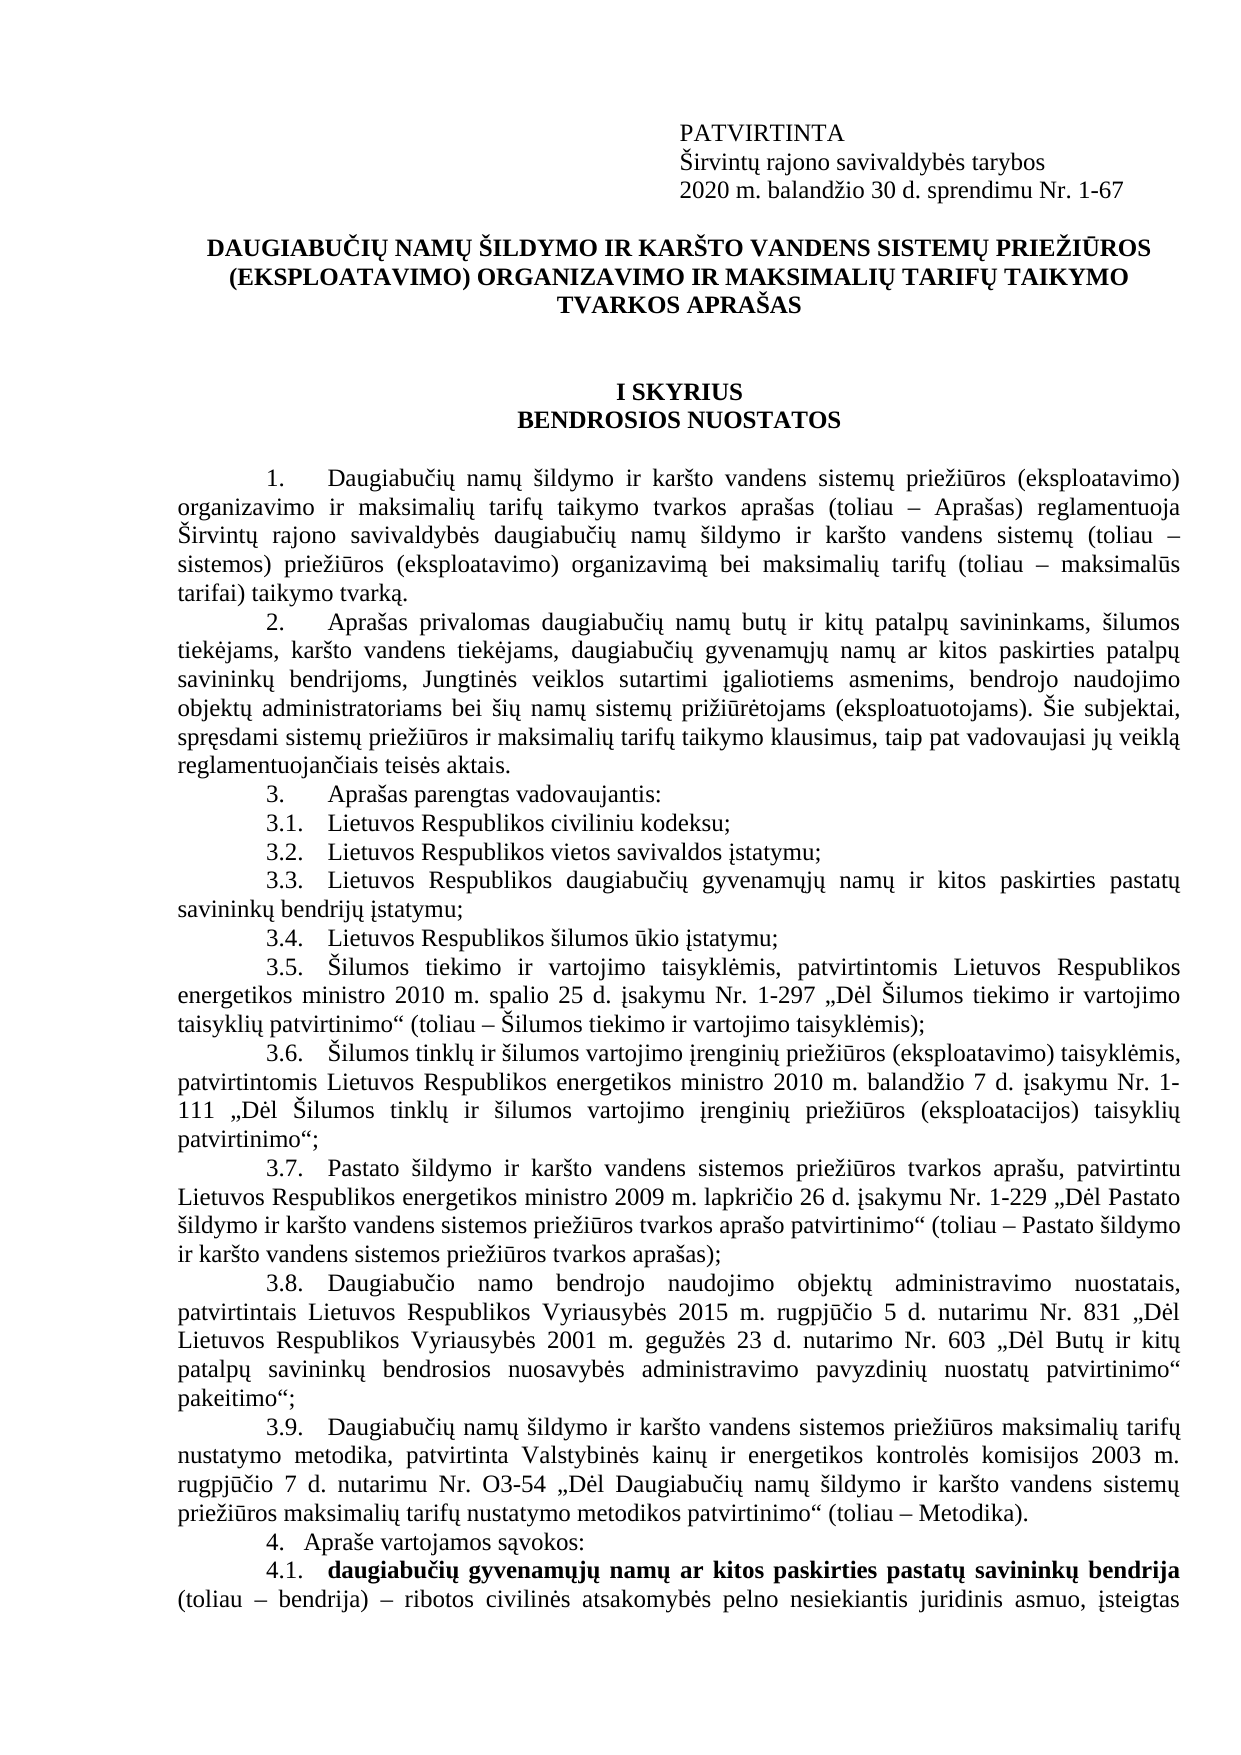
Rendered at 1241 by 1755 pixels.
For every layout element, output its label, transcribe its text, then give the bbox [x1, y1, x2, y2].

text 3.2. Lietuvos Respublikos vietos savivaldos įstatymu; [177, 837, 1181, 866]
text PATVIRTINTA [177, 118, 1181, 147]
text Širvintų rajono savivaldybės tarybos [177, 147, 1181, 176]
text 3.7. Pastato šildymo ir karšto vandens sistemos priežiūros tvarkos aprašu, patvirtintu Lietuvos Respublikos energetikos ministro 2009 m. lapkričio 26 d. įsakymu Nr. 1-229 „Dėl Pastato šildymo ir karšto vandens sistemos priežiūros tvarkos aprašo patvirtinimo“ (toliau – Pastato šildymo ir karšto vandens sistemos priežiūros tvarkos aprašas); [177, 1153, 1181, 1268]
text 3. Aprašas parengtas vadovaujantis: [177, 779, 1181, 808]
text 3.3. Lietuvos Respublikos daugiabučių gyvenamųjų namų ir kitos paskirties pastatų savininkų bendrijų įstatymu; [177, 866, 1181, 923]
text DAUGIABUČIŲ NAMŲ ŠILDYMO IR KARŠTO VANDENS SISTEMŲ PRIEŽIŪROS (EKSPLOATAVIMO) ORGANIZAVIMO IR MAKSIMALIŲ TARIFŲ TAIKYMO TVARKOS APRAŠAS [177, 233, 1181, 319]
text 3.5. Šilumos tiekimo ir vartojimo taisyklėmis, patvirtintomis Lietuvos Respublikos energetikos ministro 2010 m. spalio 25 d. įsakymu Nr. 1-297 „Dėl Šilumos tiekimo ir vartojimo taisyklių patvirtinimo“ (toliau – Šilumos tiekimo ir vartojimo taisyklėmis); [177, 952, 1181, 1038]
text 3.1. Lietuvos Respublikos civiliniu kodeksu; [177, 808, 1181, 837]
text 4. Apraše vartojamos sąvokos: [266, 1527, 1181, 1556]
text 3.4. Lietuvos Respublikos šilumos ūkio įstatymu; [177, 923, 1181, 952]
text 2020 m. balandžio 30 d. sprendimu Nr. 1-67 [177, 176, 1181, 204]
text 1. Daugiabučių namų šildymo ir karšto vandens sistemų priežiūros (eksploatavimo) organizavimo ir maksimalių tarifų taikymo tvarkos aprašas (toliau – Aprašas) reglamentuoja Širvintų rajono savivaldybės daugiabučių namų šildymo ir karšto vandens sistemų (toliau – sistemos) priežiūros (eksploatavimo) organizavimą bei maksimalių tarifų (toliau – maksimalūs tarifai) taikymo tvarką. [177, 463, 1181, 607]
text 3.6. Šilumos tinklų ir šilumos vartojimo įrenginių priežiūros (eksploatavimo) taisyklėmis, patvirtintomis Lietuvos Respublikos energetikos ministro 2010 m. balandžio 7 d. įsakymu Nr. 1-111 „Dėl Šilumos tinklų ir šilumos vartojimo įrenginių priežiūros (eksploatacijos) taisyklių patvirtinimo“; [177, 1038, 1181, 1153]
text 3.8. Daugiabučio namo bendrojo naudojimo objektų administravimo nuostatais, patvirtintais Lietuvos Respublikos Vyriausybės 2015 m. rugpjūčio 5 d. nutarimu Nr. 831 „Dėl Lietuvos Respublikos Vyriausybės 2001 m. gegužės 23 d. nutarimo Nr. 603 „Dėl Butų ir kitų patalpų savininkų bendrosios nuosavybės administravimo pavyzdinių nuostatų patvirtinimo“ pakeitimo“; [177, 1268, 1181, 1412]
text 4.1. daugiabučių gyvenamųjų namų ar kitos paskirties pastatų savininkų bendrija (toliau – bendrija) – ribotos civilinės atsakomybės pelno nesiekiantis juridinis asmuo, įsteigtas [177, 1556, 1181, 1613]
text BENDROSIOS NUOSTATOS [177, 406, 1181, 434]
text 2. Aprašas privalomas daugiabučių namų butų ir kitų patalpų savininkams, šilumos tiekėjams, karšto vandens tiekėjams, daugiabučių gyvenamųjų namų ar kitos paskirties patalpų savininkų bendrijoms, Jungtinės veiklos sutartimi įgaliotiems asmenims, bendrojo naudojimo objektų administratoriams bei šių namų sistemų prižiūrėtojams (eksploatuotojams). Šie subjektai, spręsdami sistemų priežiūros ir maksimalių tarifų taikymo klausimus, taip pat vadovaujasi jų veiklą reglamentuojančiais teisės aktais. [177, 607, 1181, 779]
text I SKYRIUS [177, 377, 1181, 406]
text 3.9. Daugiabučių namų šildymo ir karšto vandens sistemos priežiūros maksimalių tarifų nustatymo metodika, patvirtinta Valstybinės kainų ir energetikos kontrolės komisijos 2003 m. rugpjūčio 7 d. nutarimu Nr. O3-54 „Dėl Daugiabučių namų šildymo ir karšto vandens sistemų priežiūros maksimalių tarifų nustatymo metodikos patvirtinimo“ (toliau – Metodika). [177, 1412, 1181, 1527]
